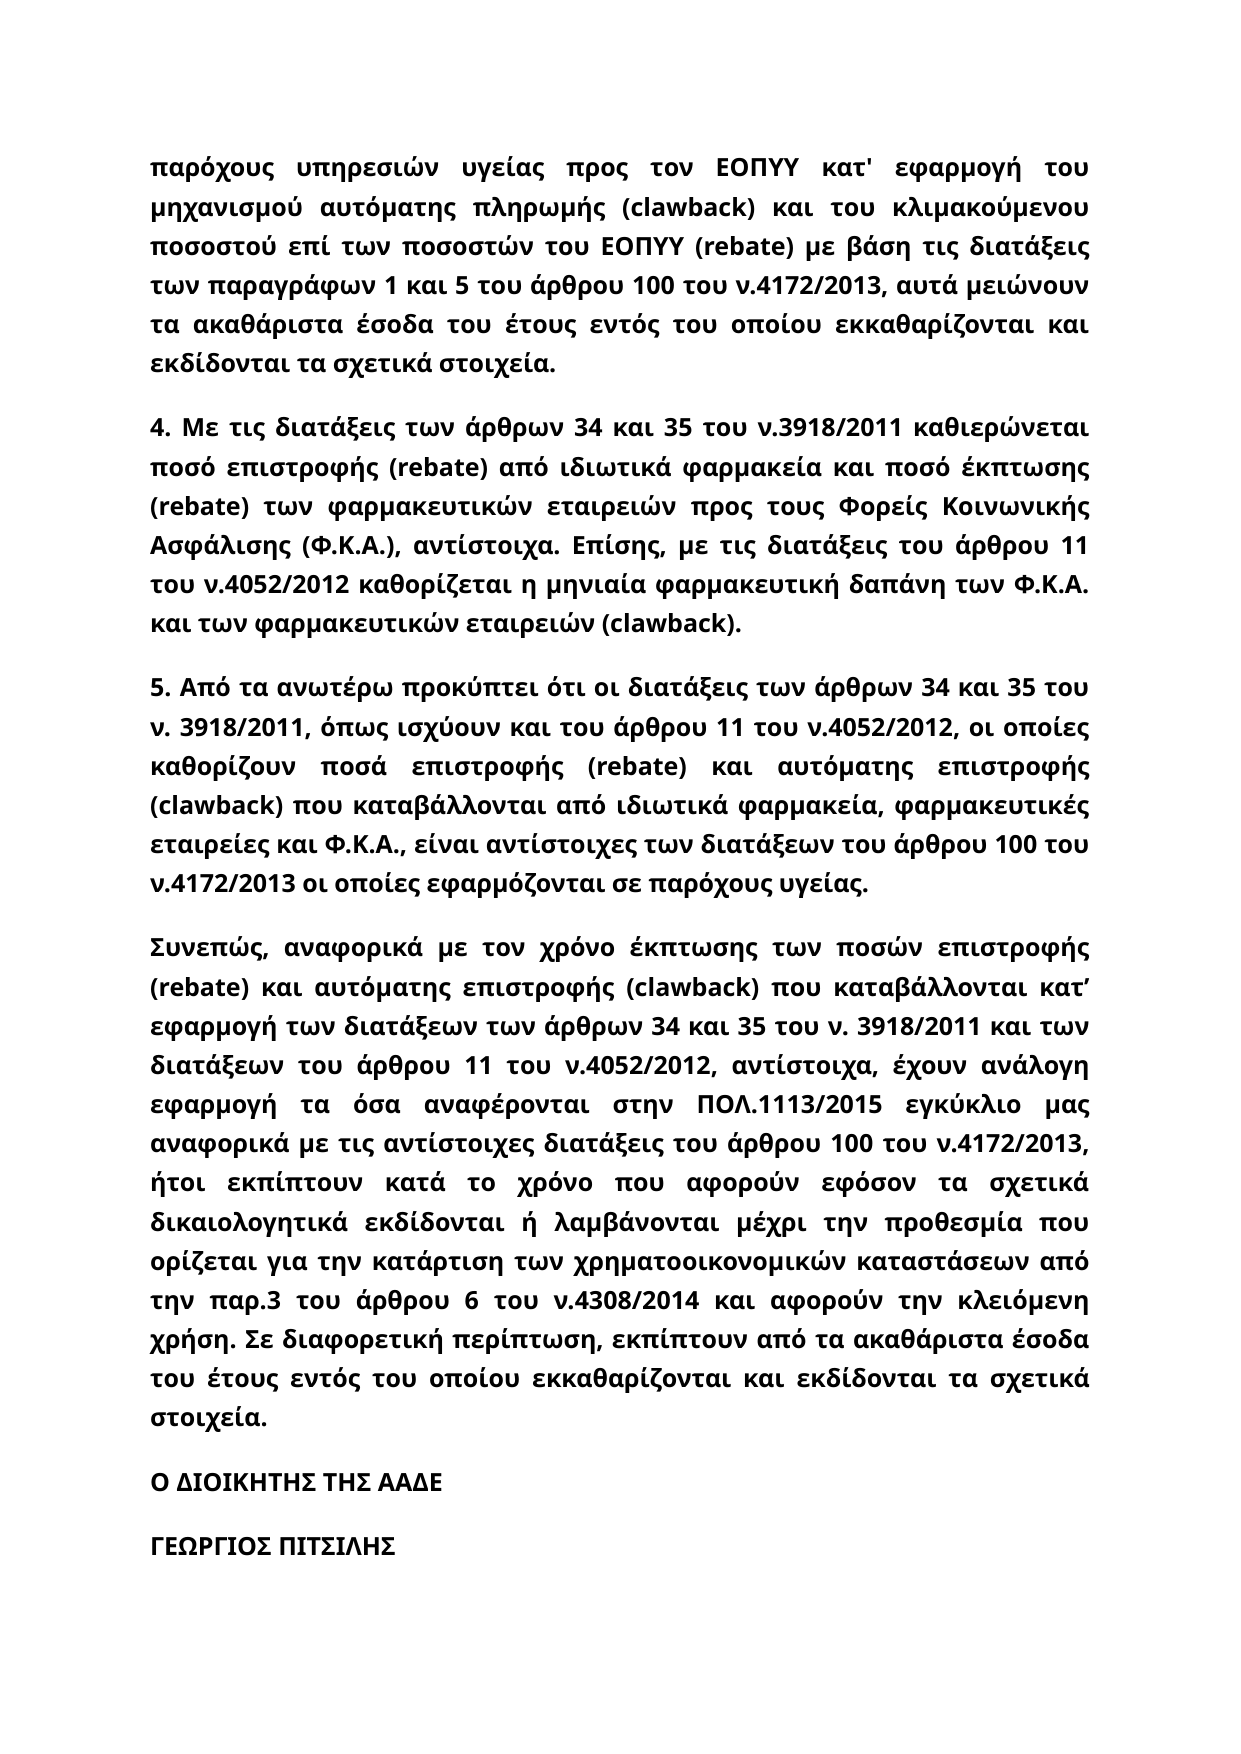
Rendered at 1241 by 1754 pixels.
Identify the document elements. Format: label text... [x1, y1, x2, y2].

text Ο ΔΙΟΙΚΗΤΗΣ ΤΗΣ ΑΑΔΕ [150, 1464, 1090, 1498]
text 5. Από τα ανωτέρω προκύπτει ότι οι διατάξεις των άρθρων 34 και 35 του ν. 3918/2011, όπως ισχύουν και του άρθρου 11 του ν.4052/2012, οι οποίες καθορίζουν ποσά επιστροφής (rebate) και αυτόματης επιστροφής (clawback) που καταβάλλονται από ιδιωτικά φαρμακεία, φαρμακευτικές εταιρείες και Φ.Κ.Α., είναι αντίστοιχες των διατάξεων του άρθρου 100 του ν.4172/2013 οι οποίες εφαρμόζονται σε παρόχους υγείας. [150, 670, 1090, 900]
text παρόχους υπηρεσιών υγείας προς τον ΕΟΠΥΥ κατ' εφαρμογή του μηχανισμού αυτόματης πληρωμής (clawback) και του κλιμακούμενου ποσοστού επί των ποσοστών του ΕΟΠΥΥ (rebate) με βάση τις διατάξεις των παραγράφων 1 και 5 του άρθρου 100 του ν.4172/2013, αυτά μειώνουν τα ακαθάριστα έσοδα του έτους εντός του οποίου εκκαθαρίζονται και εκδίδονται τα σχετικά στοιχεία. [150, 150, 1090, 380]
text 4. Με τις διατάξεις των άρθρων 34 και 35 του ν.3918/2011 καθιερώνεται ποσό επιστροφής (rebate) από ιδιωτικά φαρμακεία και ποσό έκπτωσης (rebate) των φαρμακευτικών εταιρειών προς τους Φορείς Κοινωνικής Ασφάλισης (Φ.Κ.Α.), αντίστοιχα. Επίσης, με τις διατάξεις του άρθρου 11 του ν.4052/2012 καθορίζεται η μηνιαία φαρμακευτική δαπάνη των Φ.Κ.Α. και των φαρμακευτικών εταιρειών (clawback). [150, 410, 1090, 640]
text ΓΕΩΡΓΙΟΣ ΠΙΤΣΙΛΗΣ [150, 1528, 1090, 1562]
text Συνεπώς, αναφορικά με τον χρόνο έκπτωσης των ποσών επιστροφής (rebate) και αυτόματης επιστροφής (clawback) που καταβάλλονται κατ’ εφαρμογή των διατάξεων των άρθρων 34 και 35 του ν. 3918/2011 και των διατάξεων του άρθρου 11 του ν.4052/2012, αντίστοιχα, έχουν ανάλογη εφαρμογή τα όσα αναφέρονται στην ΠΟΛ.1113/2015 εγκύκλιο μας αναφορικά με τις αντίστοιχες διατάξεις του άρθρου 100 του ν.4172/2013, ήτοι εκπίπτουν κατά το χρόνο που αφορούν εφόσον τα σχετικά δικαιολογητικά εκδίδονται ή λαμβάνονται μέχρι την προθεσμία που ορίζεται για την κατάρτιση των χρηματοοικονομικών καταστάσεων από την παρ.3 του άρθρου 6 του ν.4308/2014 και αφορούν την κλειόμενη χρήση. Σε διαφορετική περίπτωση, εκπίπτουν από τα ακαθάριστα έσοδα του έτους εντός του οποίου εκκαθαρίζονται και εκδίδονται τα σχετικά στοιχεία. [150, 930, 1090, 1434]
